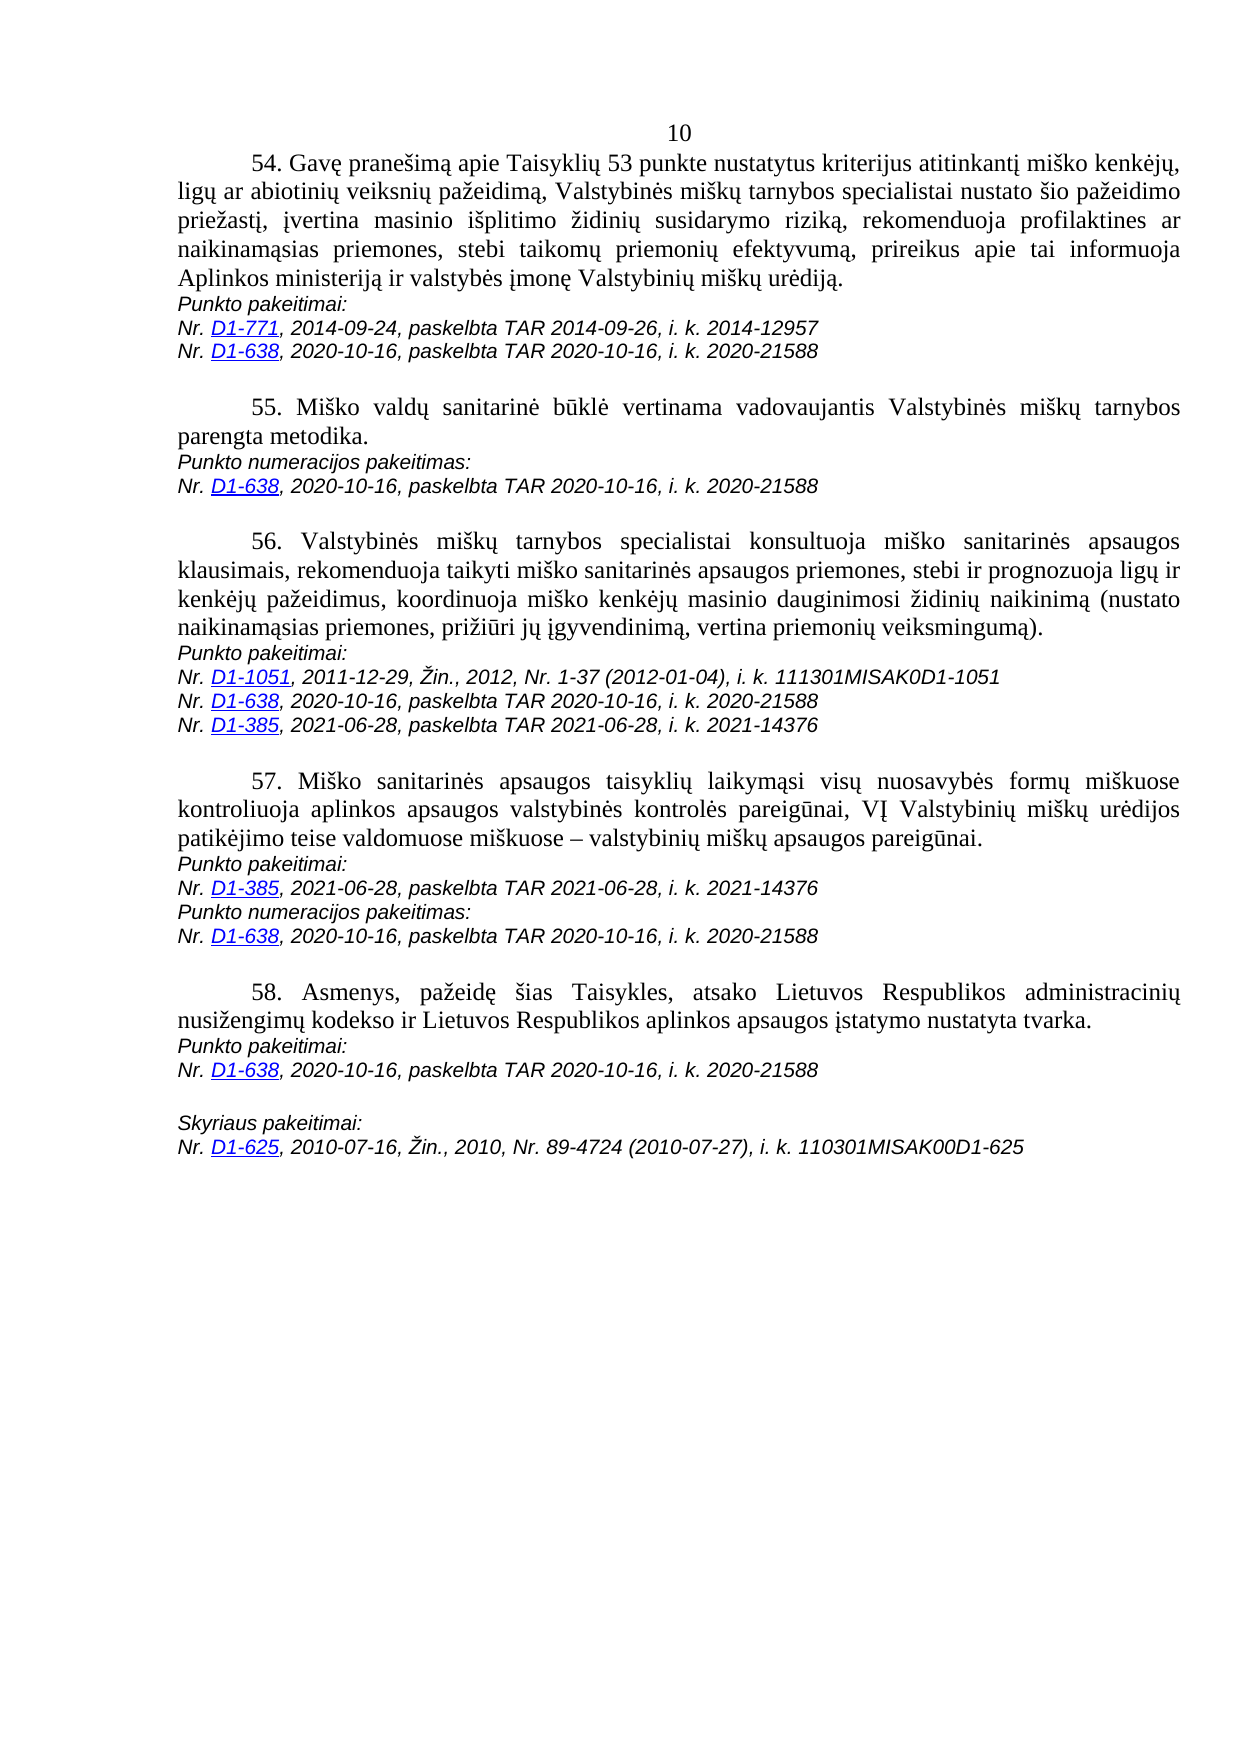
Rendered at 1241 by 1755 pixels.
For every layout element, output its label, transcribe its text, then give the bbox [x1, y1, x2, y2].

text Punkto pakeitimai: [177, 1034, 1181, 1058]
text 58. Asmenys, pažeidę šias Taisykles, atsako Lietuvos Respublikos administracinių nusižengimų kodekso ir Lietuvos Respublikos aplinkos apsaugos įstatymo nustatyta tvarka. [177, 977, 1181, 1034]
text Punkto numeracijos pakeitimas: [177, 900, 1181, 924]
text Nr. D1-625, 2010-07-16, Žin., 2010, Nr. 89-4724 (2010-07-27), i. k. 110301MISAK00D1-625 [177, 1135, 1181, 1159]
text 54. Gavę pranešimą apie Taisyklių 53 punkte nustatytus kriterijus atitinkantį miško kenkėjų, ligų ar abiotinių veiksnių pažeidimą, Valstybinės miškų tarnybos specialistai nustato šio pažeidimo priežastį, įvertina masinio išplitimo židinių susidarymo riziką, rekomenduoja profilaktines ar naikinamąsias priemones, stebi taikomų priemonių efektyvumą, prireikus apie tai informuoja Aplinkos ministeriją ir valstybės įmonę Valstybinių miškų urėdiją. [177, 148, 1181, 291]
text 56. Valstybinės miškų tarnybos specialistai konsultuoja miško sanitarinės apsaugos klausimais, rekomenduoja taikyti miško sanitarinės apsaugos priemones, stebi ir prognozuoja ligų ir kenkėjų pažeidimus, koordinuoja miško kenkėjų masinio dauginimosi židinių naikinimą (nustato naikinamąsias priemones, prižiūri jų įgyvendinimą, vertina priemonių veiksmingumą). [177, 526, 1181, 641]
text Nr. D1-638, 2020-10-16, paskelbta TAR 2020-10-16, i. k. 2020-21588 [177, 473, 1181, 497]
text Punkto pakeitimai: [177, 852, 1181, 876]
text Nr. D1-385, 2021-06-28, paskelbta TAR 2021-06-28, i. k. 2021-14376 [177, 713, 1181, 737]
text Nr. D1-638, 2020-10-16, paskelbta TAR 2020-10-16, i. k. 2020-21588 [177, 339, 1181, 363]
text 55. Miško valdų sanitarinė būklė vertinama vadovaujantis Valstybinės miškų tarnybos parengta metodika. [177, 392, 1181, 449]
text Punkto pakeitimai: [177, 291, 1181, 315]
text Punkto numeracijos pakeitimas: [177, 449, 1181, 473]
text Nr. D1-1051, 2011-12-29, Žin., 2012, Nr. 1-37 (2012-01-04), i. k. 111301MISAK0D1-1051 [177, 665, 1181, 689]
text 57. Miško sanitarinės apsaugos taisyklių laikymąsi visų nuosavybės formų miškuose kontroliuoja aplinkos apsaugos valstybinės kontrolės pareigūnai, VĮ Valstybinių miškų urėdijos patikėjimo teise valdomuose miškuose – valstybinių miškų apsaugos pareigūnai. [177, 766, 1181, 852]
text Nr. D1-638, 2020-10-16, paskelbta TAR 2020-10-16, i. k. 2020-21588 [177, 689, 1181, 713]
text Punkto pakeitimai: [177, 641, 1181, 665]
text Nr. D1-638, 2020-10-16, paskelbta TAR 2020-10-16, i. k. 2020-21588 [177, 924, 1181, 948]
text Skyriaus pakeitimai: [177, 1111, 1181, 1135]
text Nr. D1-385, 2021-06-28, paskelbta TAR 2021-06-28, i. k. 2021-14376 [177, 876, 1181, 900]
text Nr. D1-638, 2020-10-16, paskelbta TAR 2020-10-16, i. k. 2020-21588 [177, 1058, 1181, 1082]
text Nr. D1-771, 2014-09-24, paskelbta TAR 2014-09-26, i. k. 2014-12957 [177, 315, 1181, 339]
